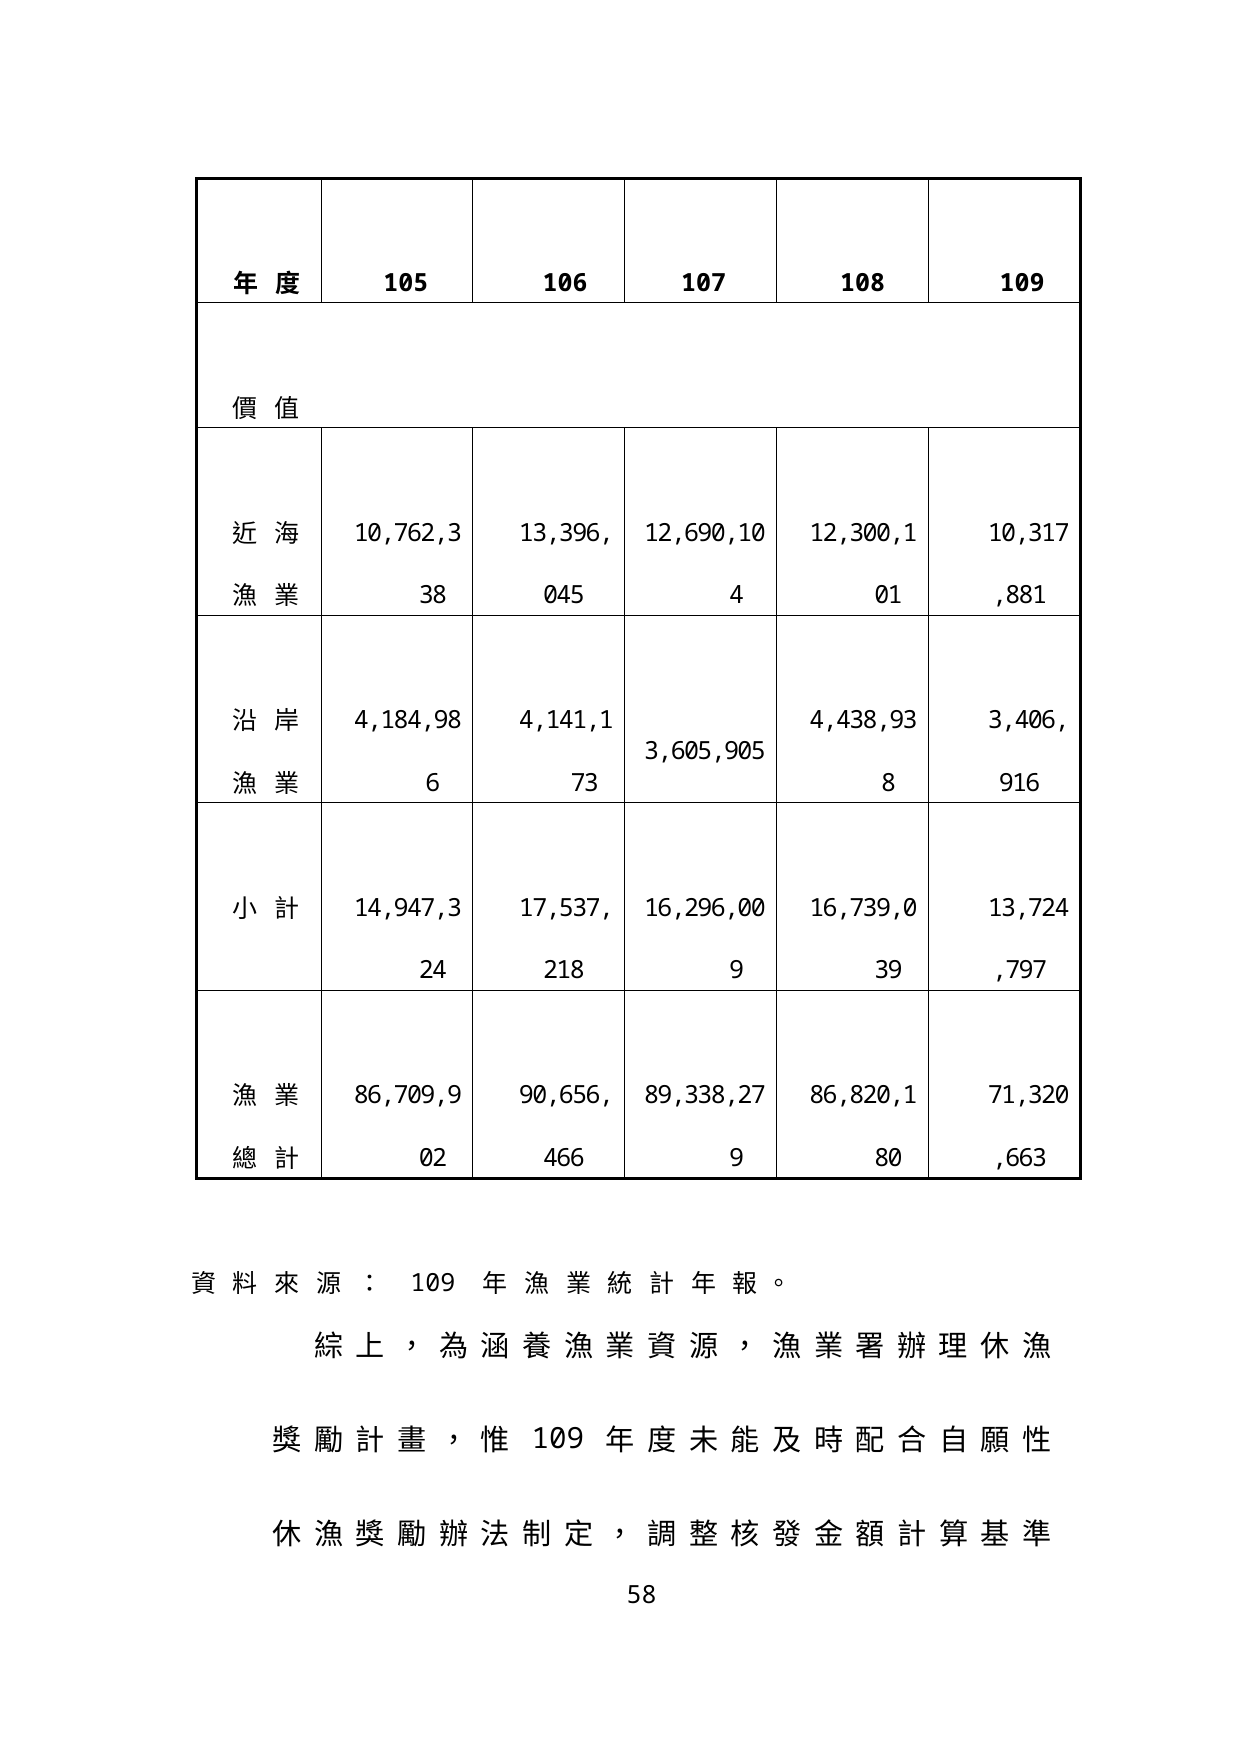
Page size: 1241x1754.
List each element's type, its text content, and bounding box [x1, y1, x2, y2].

table_cell 14,947,324 [322, 803, 472, 990]
table_header 109 [929, 180, 1079, 302]
table_cell 86,820,180 [777, 991, 928, 1177]
table_cell 近海漁業 [198, 428, 321, 615]
table_cell 漁業總計 [198, 991, 321, 1177]
text 資料來源：109年漁業統計年報。 [183, 1240, 1058, 1302]
table_cell 3,406,916 [929, 616, 1079, 802]
table_cell 13,396,045 [473, 428, 624, 615]
table_header 年度 [198, 180, 321, 302]
table_cell 4,438,938 [777, 616, 928, 802]
table_cell 71,320,663 [929, 991, 1079, 1177]
table_cell 90,656,466 [473, 991, 624, 1177]
table_cell 4,184,986 [322, 616, 472, 802]
table_cell 86,709,902 [322, 991, 472, 1177]
table_cell 4,141,173 [473, 616, 624, 802]
table_cell 16,739,039 [777, 803, 928, 990]
table_cell 小計 [198, 803, 321, 990]
table_cell 13,724,797 [929, 803, 1079, 990]
table_cell 3,605,905 [625, 616, 776, 802]
table_cell 12,690,104 [625, 428, 776, 615]
table_cell 17,537,218 [473, 803, 624, 990]
table_cell 10,762,338 [322, 428, 472, 615]
table_cell 10,317,881 [929, 428, 1079, 615]
table_cell 價值 [198, 303, 1079, 427]
table_cell 16,296,009 [625, 803, 776, 990]
table_cell 89,338,279 [625, 991, 776, 1177]
table_header 106 [473, 180, 624, 302]
table_header 105 [322, 180, 472, 302]
table_cell 沿岸漁業 [198, 616, 321, 802]
table_header 108 [777, 180, 928, 302]
table_header 107 [625, 180, 776, 302]
table_cell 12,300,101 [777, 428, 928, 615]
text 綜上，為涵養漁業資源，漁業署辦理休漁獎勵計畫，惟109年度未能及時配合自願性休漁獎勵辦法制定，調整核發金額計算基準 [242, 1302, 1058, 1552]
